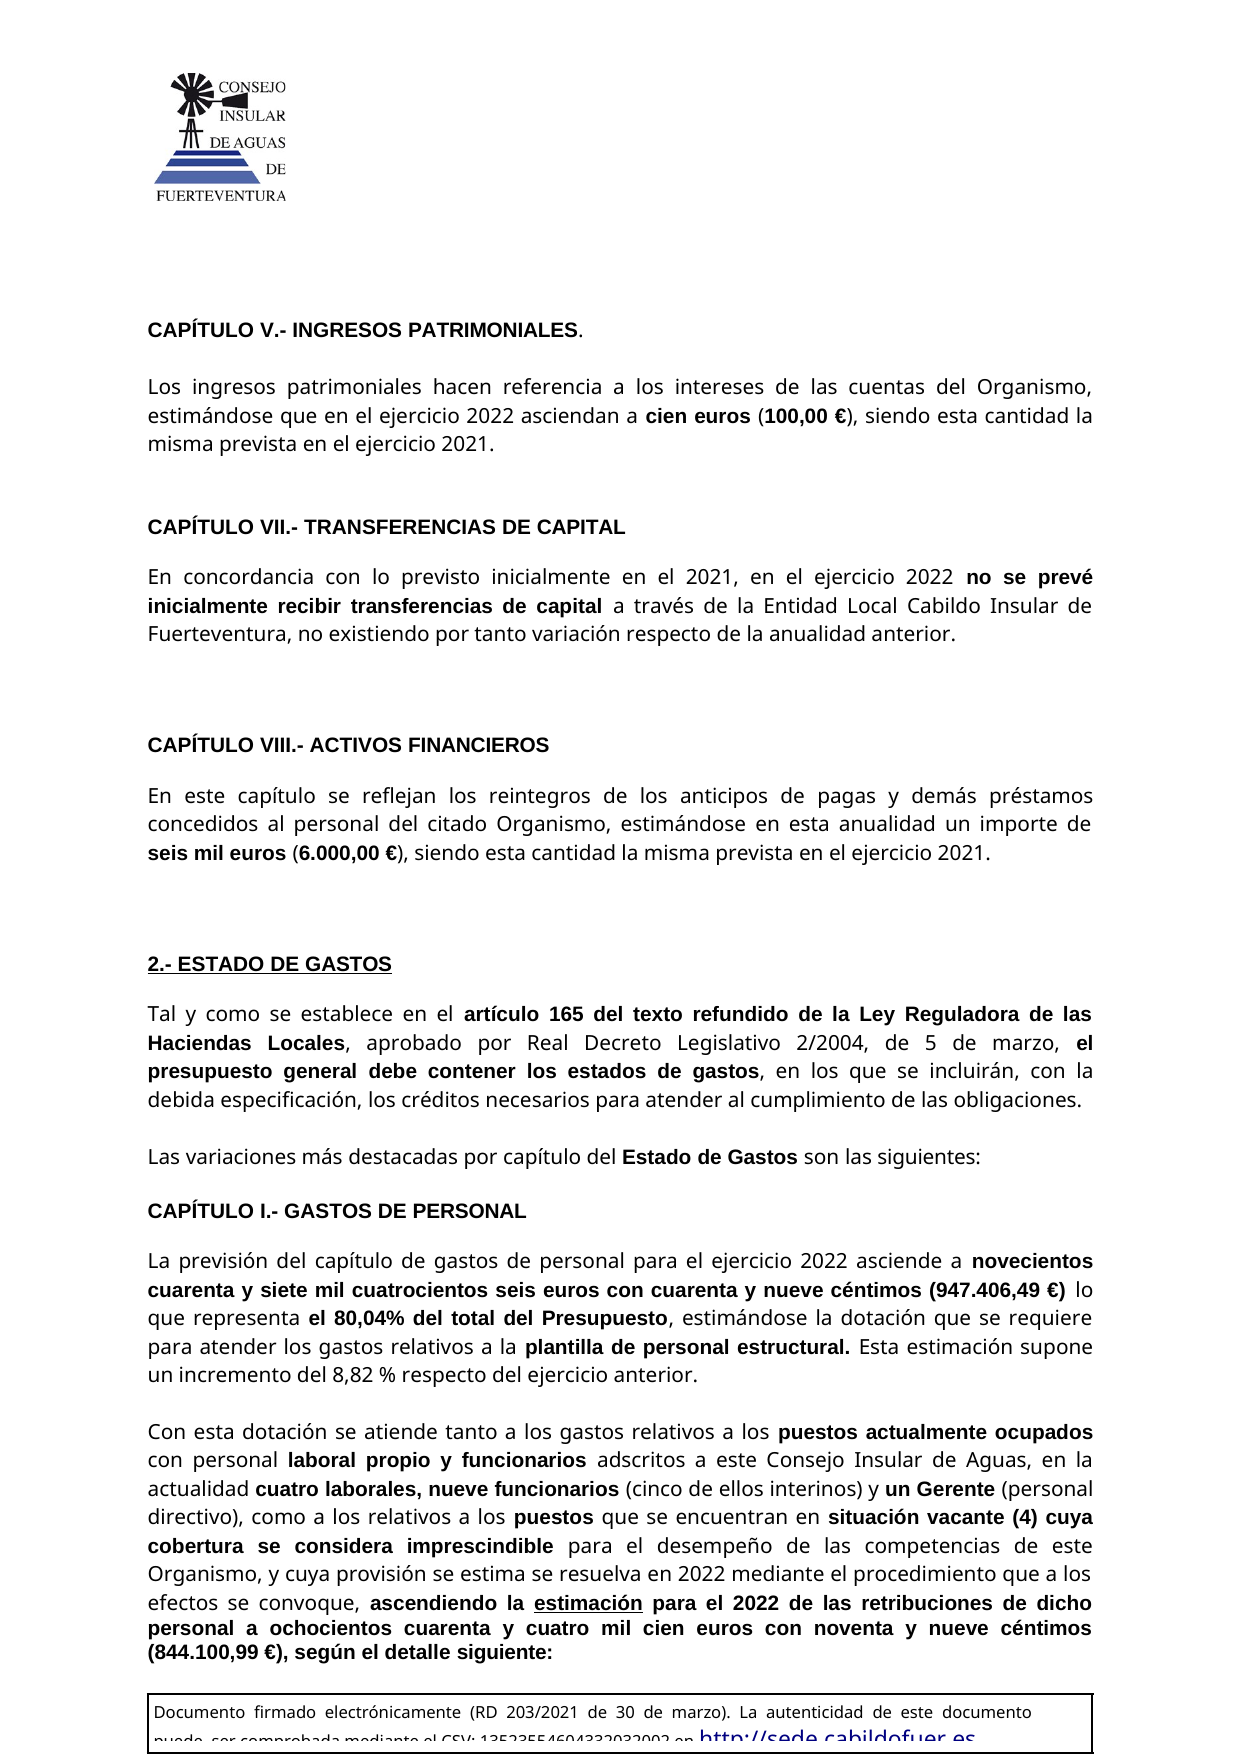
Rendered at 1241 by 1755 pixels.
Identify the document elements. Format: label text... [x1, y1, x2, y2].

text CAPÍTULO I.- GASTOS DE PERSONAL [147, 1199, 1108, 1223]
text CAPÍTULO VIII.- ACTIVOS FINANCIEROS [147, 733, 1108, 757]
text En este capítulo se reflejan los reintegros de los anticipos de pagas y demás préstamos concedidos al personal del citado Organismo, estimándose en esta anualidad un importe de seis mil euros (6.000,00 €), siendo esta cantidad la misma prevista en el ejercicio 2021. [147, 781, 1093, 866]
text La previsión del capítulo de gastos de personal para el ejercicio 2022 asciende a novecientos cuarenta y siete mil cuatrocientos seis euros con cuarenta y nueve céntimos (947.406,49 €) lo que representa el 80,04% del total del Presupuesto, estimándose la dotación que se requiere para atender los gastos relativos a la plantilla de personal estructural. Esta estimación supone un incremento del 8,82 % respecto del ejercicio anterior. [147, 1247, 1093, 1389]
text Los ingresos patrimoniales hacen referencia a los intereses de las cuentas del Organismo, estimándose que en el ejercicio 2022 asciendan a cien euros (100,00 €), siendo esta cantidad la misma prevista en el ejercicio 2021. [147, 372, 1093, 458]
text CAPÍTULO V.- INGRESOS PATRIMONIALES. [147, 316, 1108, 344]
text Tal y como se establece en el artículo 165 del texto refundido de la Ley Reguladora de las Haciendas Locales, aprobado por Real Decreto Legislativo 2/2004, de 5 de marzo, el presupuesto general debe contener los estados de gastos, en los que se incluirán, con la debida especificación, los créditos necesarios para atender al cumplimiento de las obligaciones. [147, 999, 1093, 1113]
text CAPÍTULO VII.- TRANSFERENCIAS DE CAPITAL [147, 514, 1108, 538]
text En concordancia con lo previsto inicialmente en el 2021, en el ejercicio 2022 no se prevé inicialmente recibir transferencias de capital a través de la Entidad Local Cabildo Insular de Fuerteventura, no existiendo por tanto variación respecto de la anualidad anterior. [147, 562, 1093, 648]
text 2.- ESTADO DE GASTOS [147, 952, 1108, 976]
text Las variaciones más destacadas por capítulo del Estado de Gastos son las siguientes: [147, 1142, 1108, 1170]
text Con esta dotación se atiende tanto a los gastos relativos a los puestos actualmente ocupados con personal laboral propio y funcionarios adscritos a este Consejo Insular de Aguas, en la actualidad cuatro laborales, nueve funcionarios (cinco de ellos interinos) y un Gerente (personal directivo), como a los relativos a los puestos que se encuentran en situación vacante (4) cuya cobertura se considera imprescindible para el desempeño de las competencias de este Organismo, y cuya provisión se estima se resuelva en 2022 mediante el procedimiento que a los efectos se convoque, ascendiendo la estimación para el 2022 de las retribuciones de dicho personal a ochocientos cuarenta y cuatro mil cien euros con noventa y nueve céntimos (844.100,99 €), según el detalle siguiente: [147, 1417, 1093, 1664]
